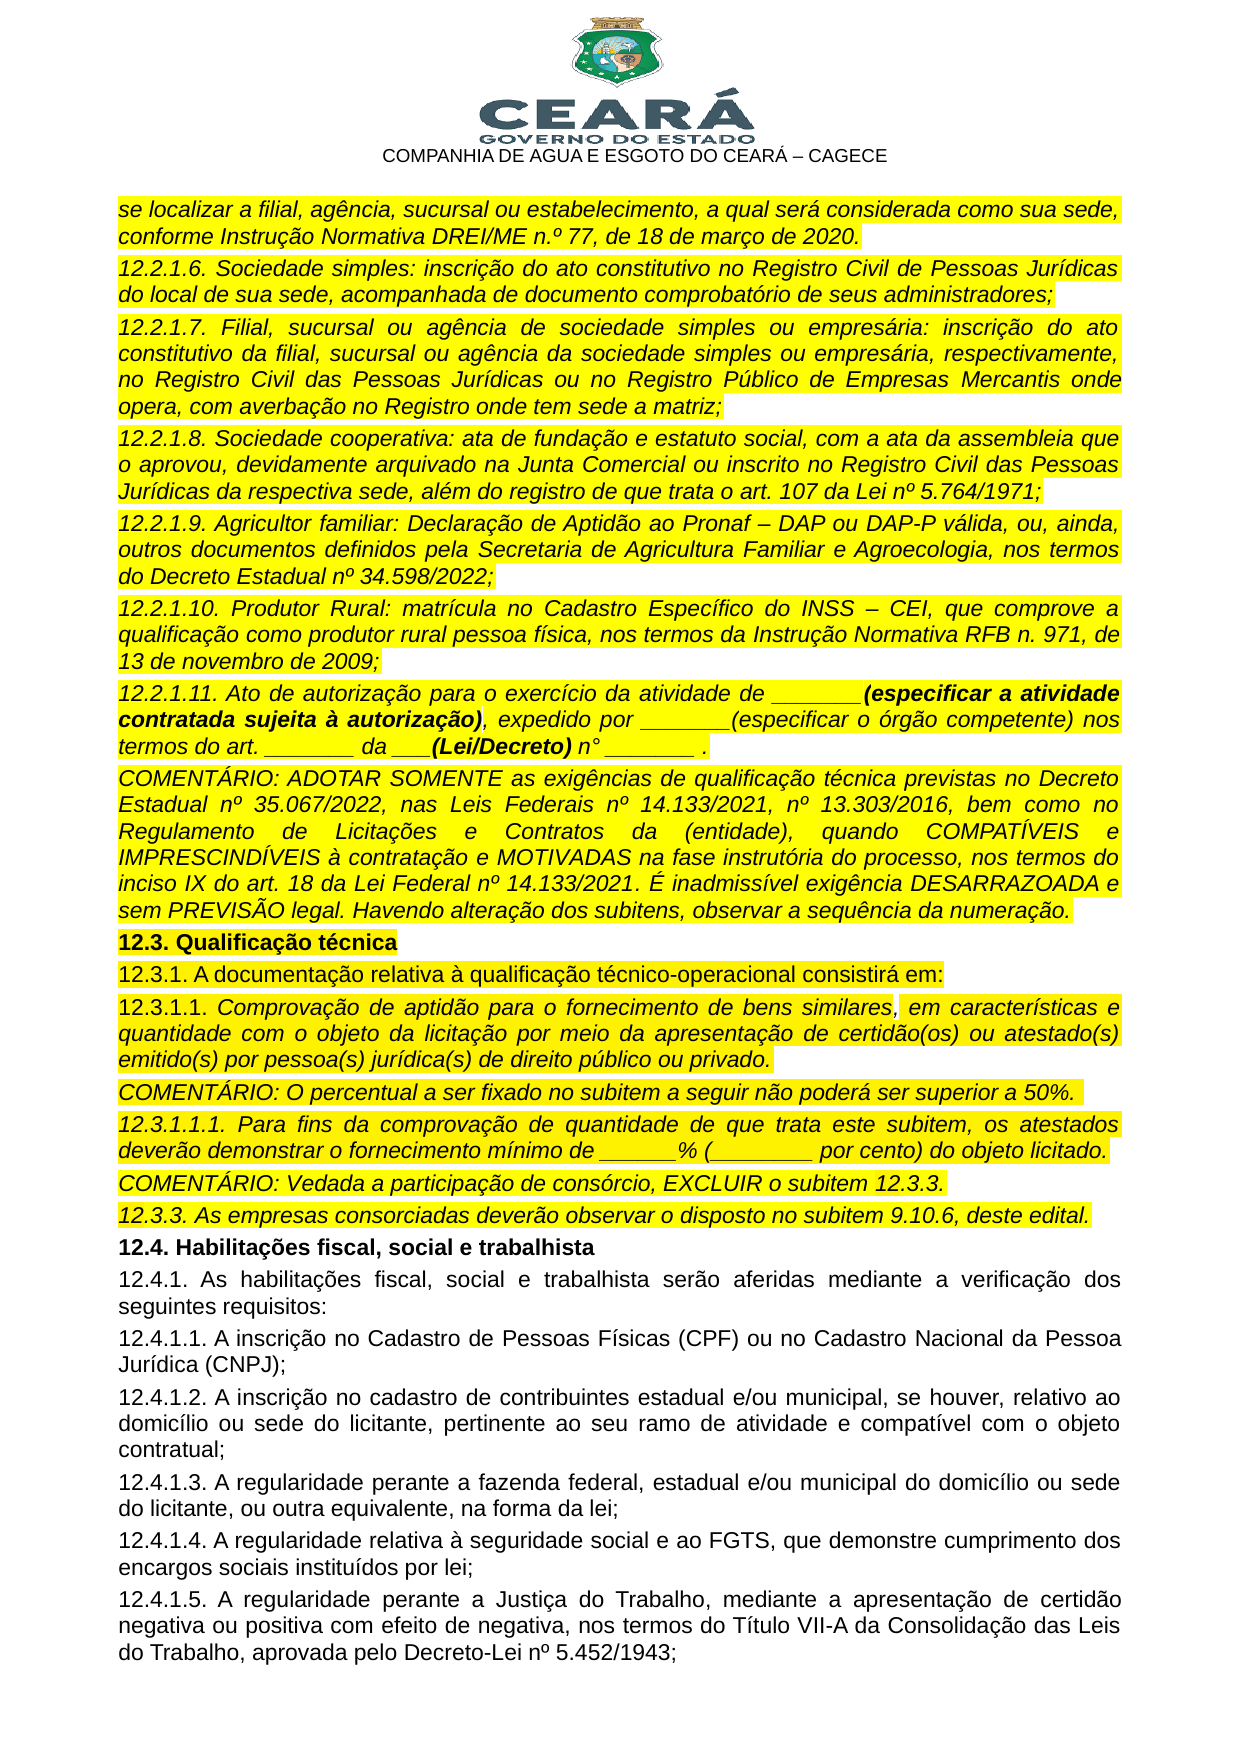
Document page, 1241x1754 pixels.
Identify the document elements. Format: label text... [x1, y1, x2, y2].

text 12.2.1.6. Sociedade simples: inscrição do ato constitutivo no Registro Civil de Pessoas Jurídicas do local de sua sede, acompanhada de documento comprobatório de seus administradores; [118, 255, 1122, 308]
subtitle 12.4. Habilitações fiscal, social e trabalhista [118, 1234, 1122, 1261]
text 12.4.1.3. A regularidade perante a fazenda federal, estadual e/ou municipal do domicílio ou sede do licitante, ou outra equivalente, na forma da lei; [118, 1469, 1122, 1521]
text 12.3.1. A documentação relativa à qualificação técnico-operacional consistirá em: [118, 961, 1122, 988]
text COMENTÁRIO: Vedada a participação de consórcio, EXCLUIR o subitem 12.3.3. [118, 1169, 1122, 1196]
text 12.3.1.1. Comprovação de aptidão para o fornecimento de bens similares, em características e quantidade com o objeto da licitação por meio da apresentação de certidão(os) ou atestado(s) emitido(s) por pessoa(s) jurídica(s) de direito público ou privado. [118, 994, 1122, 1073]
text 12.4.1.5. A regularidade perante a Justiça do Trabalho, mediante a apresentação de certidão negativa ou positiva com efeito de negativa, nos termos do Título VII-A da Consolidação das Leis do Trabalho, aprovada pelo Decreto-Lei nº 5.452/1943; [118, 1586, 1122, 1665]
subtitle 12.3. Qualificação técnica [118, 929, 1122, 955]
picture [453, 12, 782, 148]
text 12.4.1.2. A inscrição no cadastro de contribuintes estadual e/ou municipal, se houver, relativo ao domicílio ou sede do licitante, pertinente ao seu ramo de atividade e compatível com o objeto contratual; [118, 1384, 1122, 1463]
text 12.4.1.4. A regularidade relativa à seguridade social e ao FGTS, que demonstre cumprimento dos encargos sociais instituídos por lei; [118, 1527, 1122, 1580]
text 12.2.1.10. Produtor Rural: matrícula no Cadastro Específico do INSS – CEI, que comprove a qualificação como produtor rural pessoa física, nos termos da Instrução Normativa RFB n. 971, de 13 de novembro de 2009; [118, 595, 1122, 674]
text 12.2.1.8. Sociedade cooperativa: ata de fundação e estatuto social, com a ata da assembleia que o aprovou, devidamente arquivado na Junta Comercial ou inscrito no Registro Civil das Pessoas Jurídicas da respectiva sede, além do registro de que trata o art. 107 da Lei nº 5.764/1971; [118, 425, 1122, 504]
text 12.2.1.7. Filial, sucursal ou agência de sociedade simples ou empresária: inscrição do ato constitutivo da filial, sucursal ou agência da sociedade simples ou empresária, respectivamente, no Registro Civil das Pessoas Jurídicas ou no Registro Público de Empresas Mercantis onde opera, com averbação no Registro onde tem sede a matriz; [118, 314, 1122, 419]
text COMENTÁRIO: ADOTAR SOMENTE as exigências de qualificação técnica previstas no Decreto Estadual nº 35.067/2022, nas Leis Federais nº 14.133/2021, nº 13.303/2016, bem como no Regulamento de Licitações e Contratos da (entidade), quando COMPATÍVEIS e IMPRESCINDÍVEIS à contratação e MOTIVADAS na fase instrutória do processo, nos termos do inciso IX do art. 18 da Lei Federal nº 14.133/2021. É inadmissível exigência DESARRAZOADA e sem PREVISÃO legal. Havendo alteração dos subitens, observar a sequência da numeração. [118, 765, 1122, 923]
text COMENTÁRIO: O percentual a ser fixado no subitem a seguir não poderá ser superior a 50%. [118, 1079, 1122, 1105]
text 12.2.1.9. Agricultor familiar: Declaração de Aptidão ao Pronaf – DAP ou DAP-P válida, ou, ainda, outros documentos definidos pela Secretaria de Agricultura Familiar e Agroecologia, nos termos do Decreto Estadual nº 34.598/2022; [118, 510, 1122, 589]
text 12.3.1.1.1. Para fins da comprovação de quantidade de que trata este subitem, os atestados deverão demonstrar o fornecimento mínimo de ______% (________ por cento) do objeto licitado. [118, 1111, 1122, 1164]
text 12.3.3. As empresas consorciadas deverão observar o disposto no subitem 9.10.6, deste edital. [118, 1202, 1122, 1228]
text se localizar a filial, agência, sucursal ou estabelecimento, a qual será considerada como sua sede, conforme Instrução Normativa DREI/ME n.º 77, de 18 de março de 2020. [118, 196, 1122, 249]
text 12.4.1. As habilitações fiscal, social e trabalhista serão aferidas mediante a verificação dos seguintes requisitos: [118, 1266, 1122, 1319]
text 12.4.1.1. A inscrição no Cadastro de Pessoas Físicas (CPF) ou no Cadastro Nacional da Pessoa Jurídica (CNPJ); [118, 1325, 1122, 1378]
text 12.2.1.11. Ato de autorização para o exercício da atividade de _______(especificar a atividade contratada sujeita à autorização), expedido por _______(especificar o órgão competente) nos termos do art. _______ da ___(Lei/Decreto) n° _______ . [118, 680, 1122, 759]
